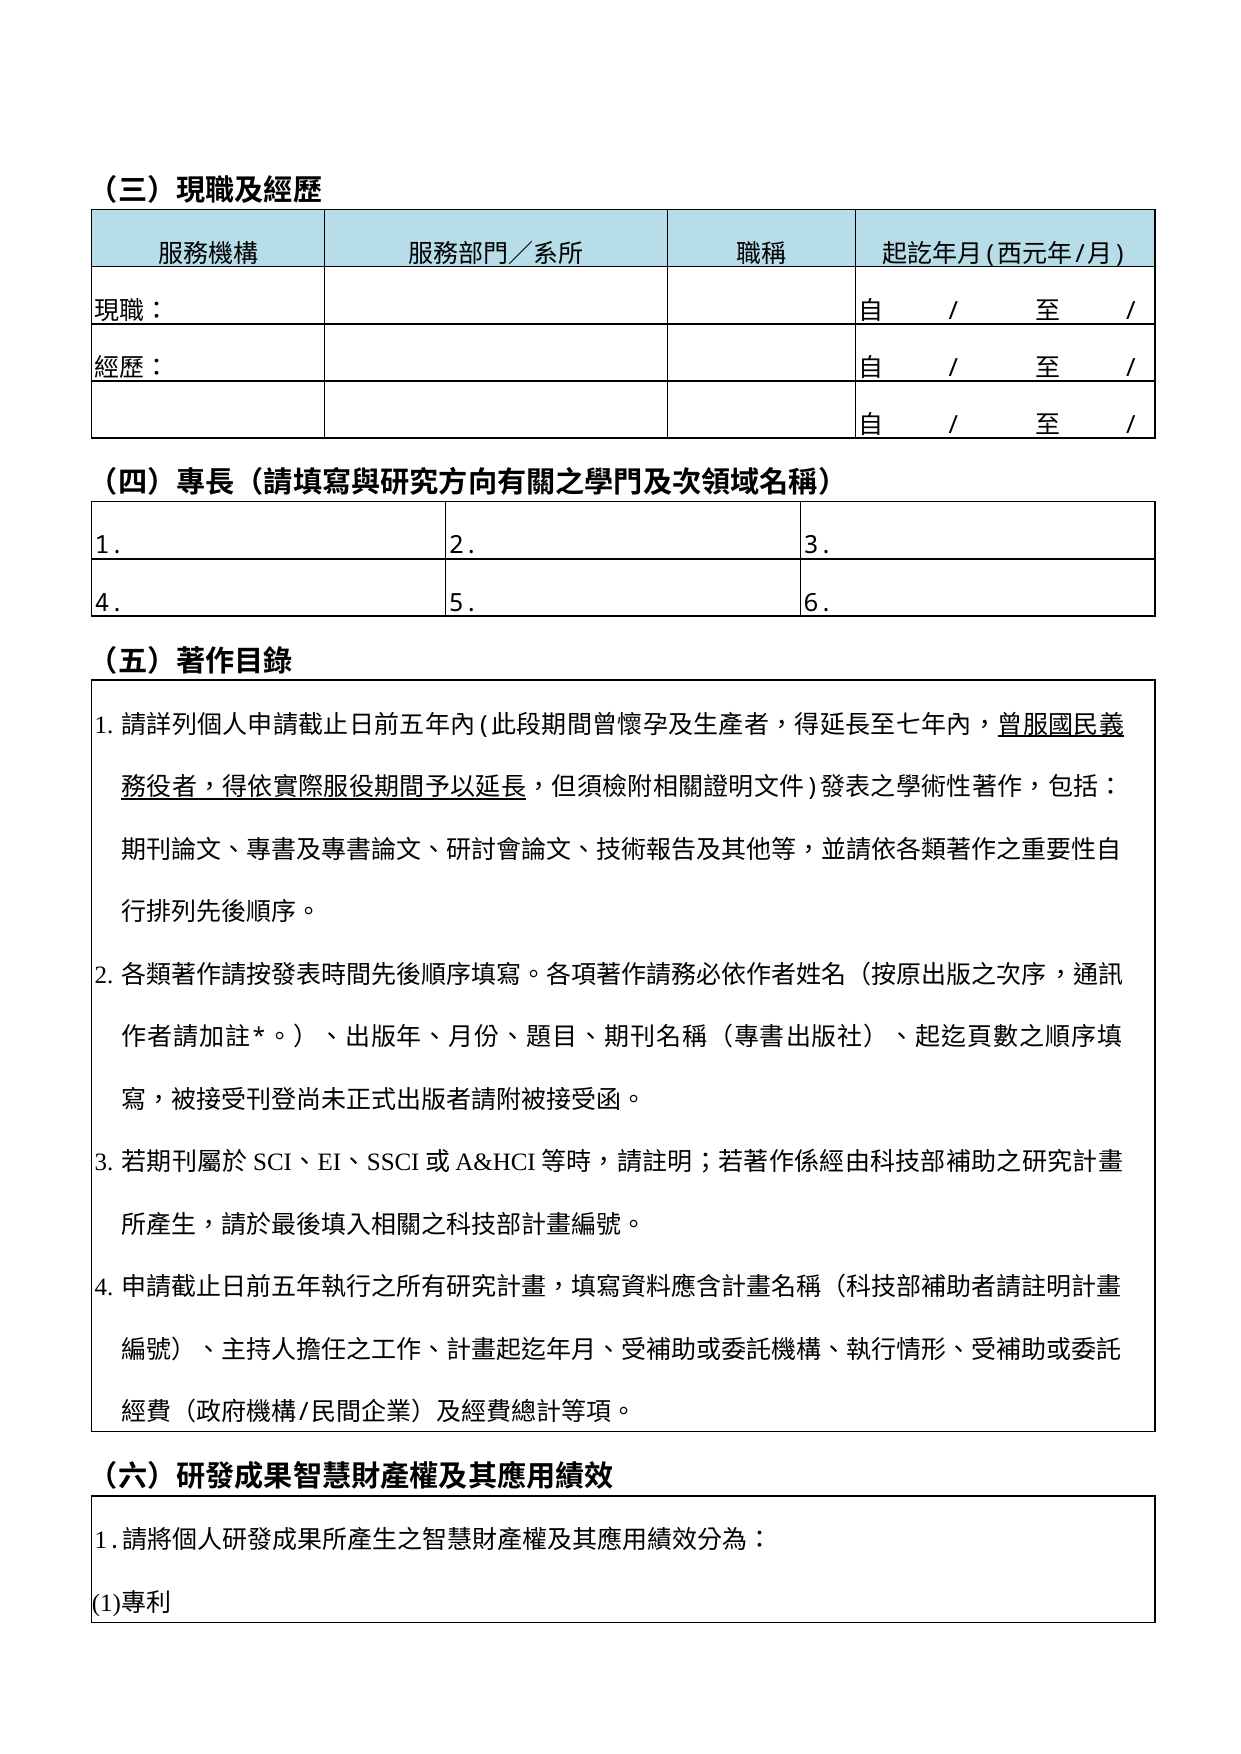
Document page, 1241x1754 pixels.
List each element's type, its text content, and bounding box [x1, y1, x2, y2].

table_cell [92, 382, 324, 437]
table_header 起訖年月(西元年/月) [856, 210, 1154, 266]
table_cell 4. [92, 560, 445, 615]
text （六）研發成果智慧財產權及其應用績效 [89, 1432, 1152, 1495]
table_cell 6. [801, 560, 1154, 615]
table_header 1.請將個人研發成果所產生之智慧財產權及其應用績效分為： (1)專利 [92, 1497, 1154, 1621]
table_cell [668, 267, 855, 323]
table_cell 自 / 至 / [856, 267, 1154, 323]
table_cell [325, 382, 667, 437]
table_cell 經歷： [92, 325, 324, 380]
table_cell [325, 267, 667, 323]
table_header 3. [801, 502, 1154, 558]
table_header 請詳列個人申請截止日前五年內(此段期間曾懷孕及生產者，得延長至七年內，曾服國民義務役者，得依實際服役期間予以延長，但須檢附相關證明文件)發表之學術性著作，包括：期刊論文、專書及專書論文、研討會論文、技術報告及其他等，並請依各類著作之重要性自行排列先後順序。 各類著作請按發表時間先後順序填寫。各項著作請務必依作者姓名（按原出版之次序，通訊作者請加註*。）、出版年、月份、題目、期刊名稱（專書出版社）、起迄頁數之順序填寫，被接受刊登尚未正式出版者請附被接受函。 若期刊屬於SCI、EI、SSCI或A&HCI等時，請註明；若著作係經由科技部補助之研究計畫所產生，請於最後填入相關之科技部計畫編號。 申請截止日前五年執行之所有研究計畫，填寫資料應含計畫名稱（科技部補助者請註明計畫編號）、主持人擔任之工作、計畫起迄年月、受補助或委託機構、執行情形、受補助或委託經費（政府機構/民間企業）及經費總計等項。 [92, 681, 1154, 1431]
table_header 2. [446, 502, 800, 558]
table_header 職稱 [668, 210, 855, 266]
table_cell 5. [446, 560, 800, 615]
table_cell 現職： [92, 267, 324, 323]
table_cell 自 / 至 / [856, 382, 1154, 437]
text （三）現職及經歷 [89, 146, 1152, 209]
table_cell [668, 382, 855, 437]
table_header 服務部門／系所 [325, 210, 667, 266]
table_cell 自 / 至 / [856, 325, 1154, 380]
text （五）著作目錄 [89, 617, 1152, 679]
table_header 1. [92, 502, 445, 558]
table_cell [668, 325, 855, 380]
table_header 服務機構 [92, 210, 324, 266]
text （四）專長（請填寫與研究方向有關之學門及次領域名稱） [89, 438, 1152, 501]
table_cell [325, 325, 667, 380]
